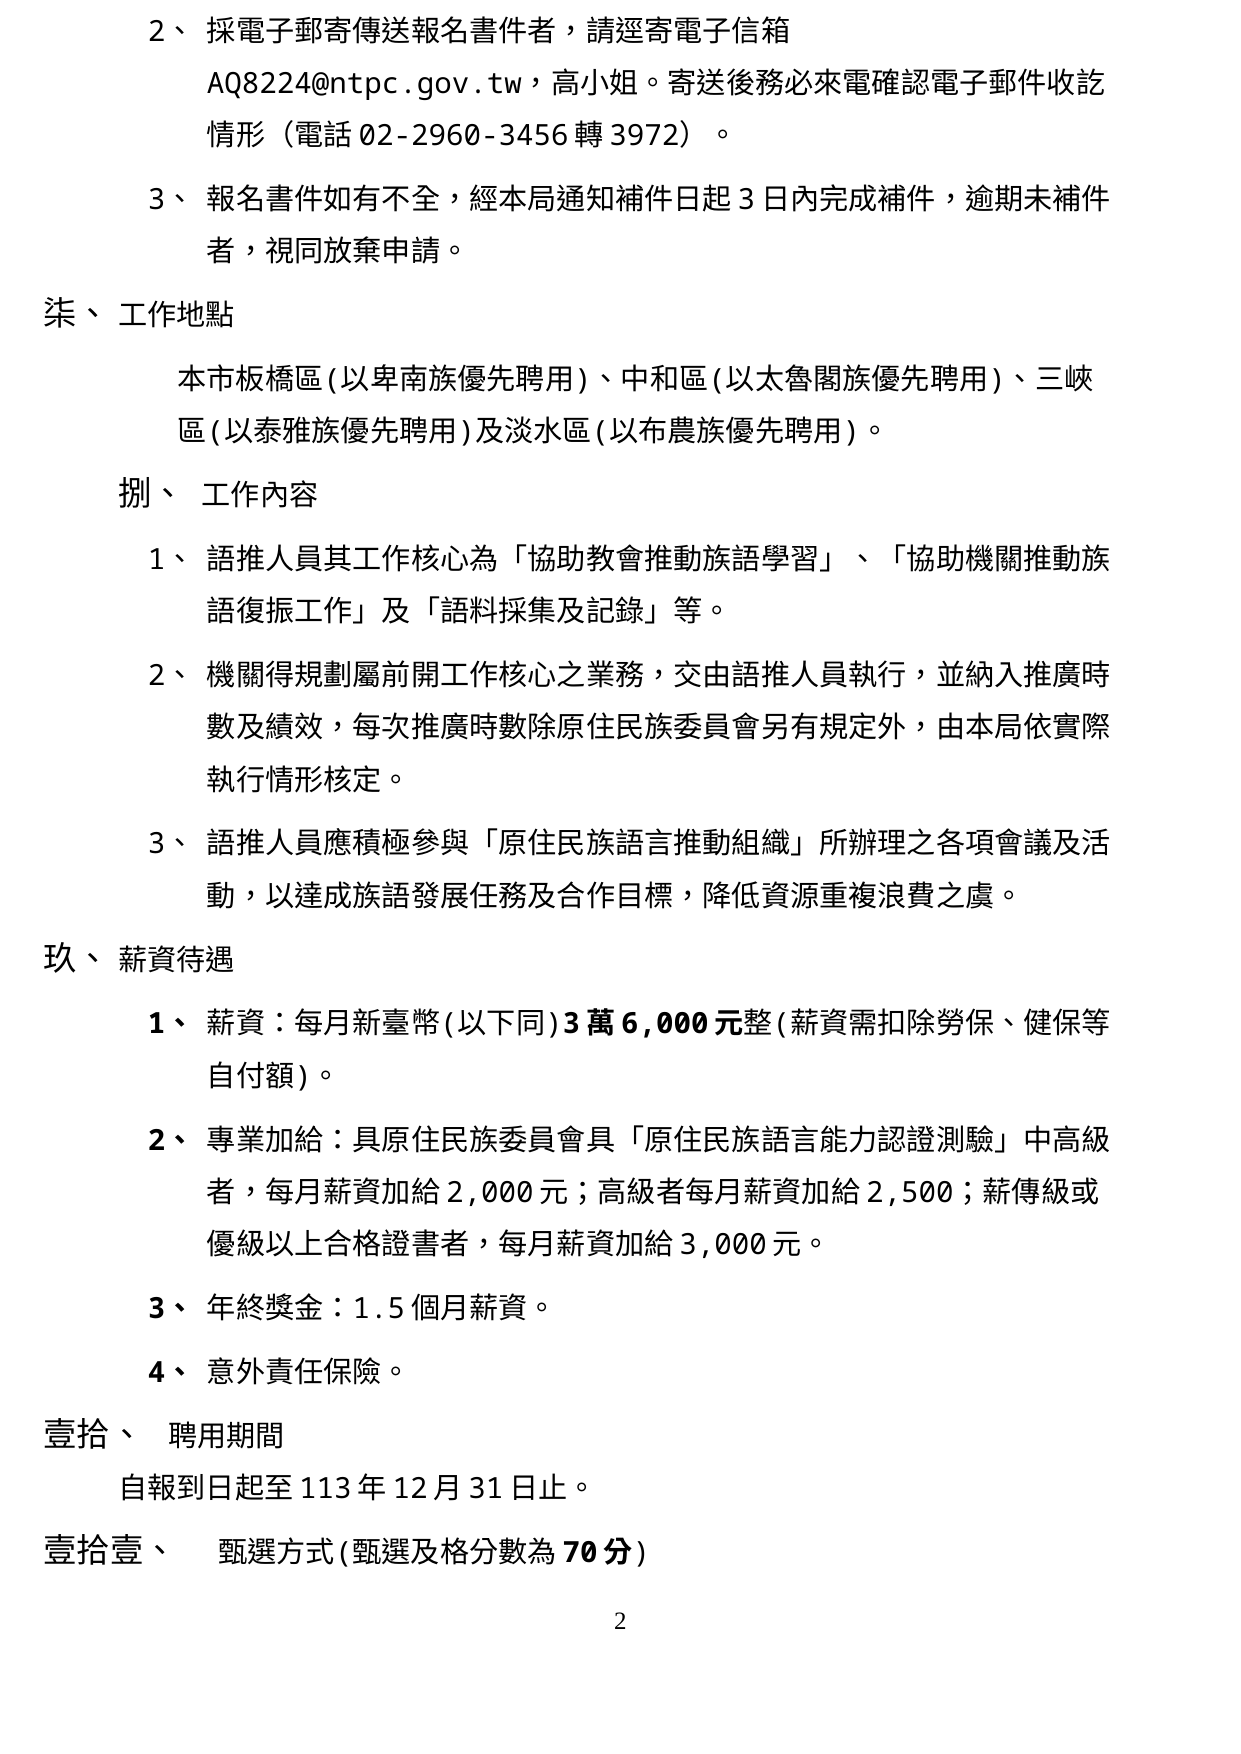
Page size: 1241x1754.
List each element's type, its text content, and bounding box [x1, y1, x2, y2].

text 本市板橋區(以卑南族優先聘用)、中和區(以太魯閣族優先聘用)、三峽區(以泰雅族優先聘用)及淡水區(以布農族優先聘用)。 [177, 348, 1122, 452]
list 語推人員其工作核心為「協助教會推動族語學習」、「協助機關推動族語復振工作」及「語料採集及記錄」等。 [148, 528, 1122, 632]
list 薪資：每月新臺幣(以下同)3萬6,000元整(薪資需扣除勞保、健保等自付額)。 [148, 992, 1122, 1096]
list 專業加給：具原住民族委員會具「原住民族語言能力認證測驗」中高級者，每月薪資加給2,000元；高級者每月薪資加給2,500；薪傳級或優級以上合格證書者，每月薪資加給3,000元。 [148, 1108, 1122, 1264]
list 採電子郵寄傳送報名書件者，請逕寄電子信箱AQ8224@ntpc.gov.tw，高小姐。寄送後務必來電確認電子郵件收訖情形（電話02-2960-3456轉3972）。 [148, 0, 1122, 156]
list 薪資待遇 [43, 928, 1122, 980]
list 甄選方式(甄選及格分數為70分) [43, 1520, 1122, 1572]
list 語推人員應積極參與「原住民族語言推動組織」所辦理之各項會議及活動，以達成族語發展任務及合作目標，降低資源重複浪費之虞。 [148, 812, 1122, 916]
list 聘用期間 自報到日起至113年12月31日止。 [43, 1404, 1122, 1508]
list 機關得規劃屬前開工作核心之業務，交由語推人員執行，並納入推廣時數及績效，每次推廣時數除原住民族委員會另有規定外，由本局依實際執行情形核定。 [148, 644, 1122, 800]
list 工作內容 [118, 464, 1122, 516]
list 工作地點 [43, 284, 1122, 336]
list 年終獎金：1.5個月薪資。 [148, 1276, 1122, 1328]
list 報名書件如有不全，經本局通知補件日起3日內完成補件，逾期未補件者，視同放棄申請。 [148, 168, 1122, 272]
list 意外責任保險。 [148, 1340, 1122, 1392]
